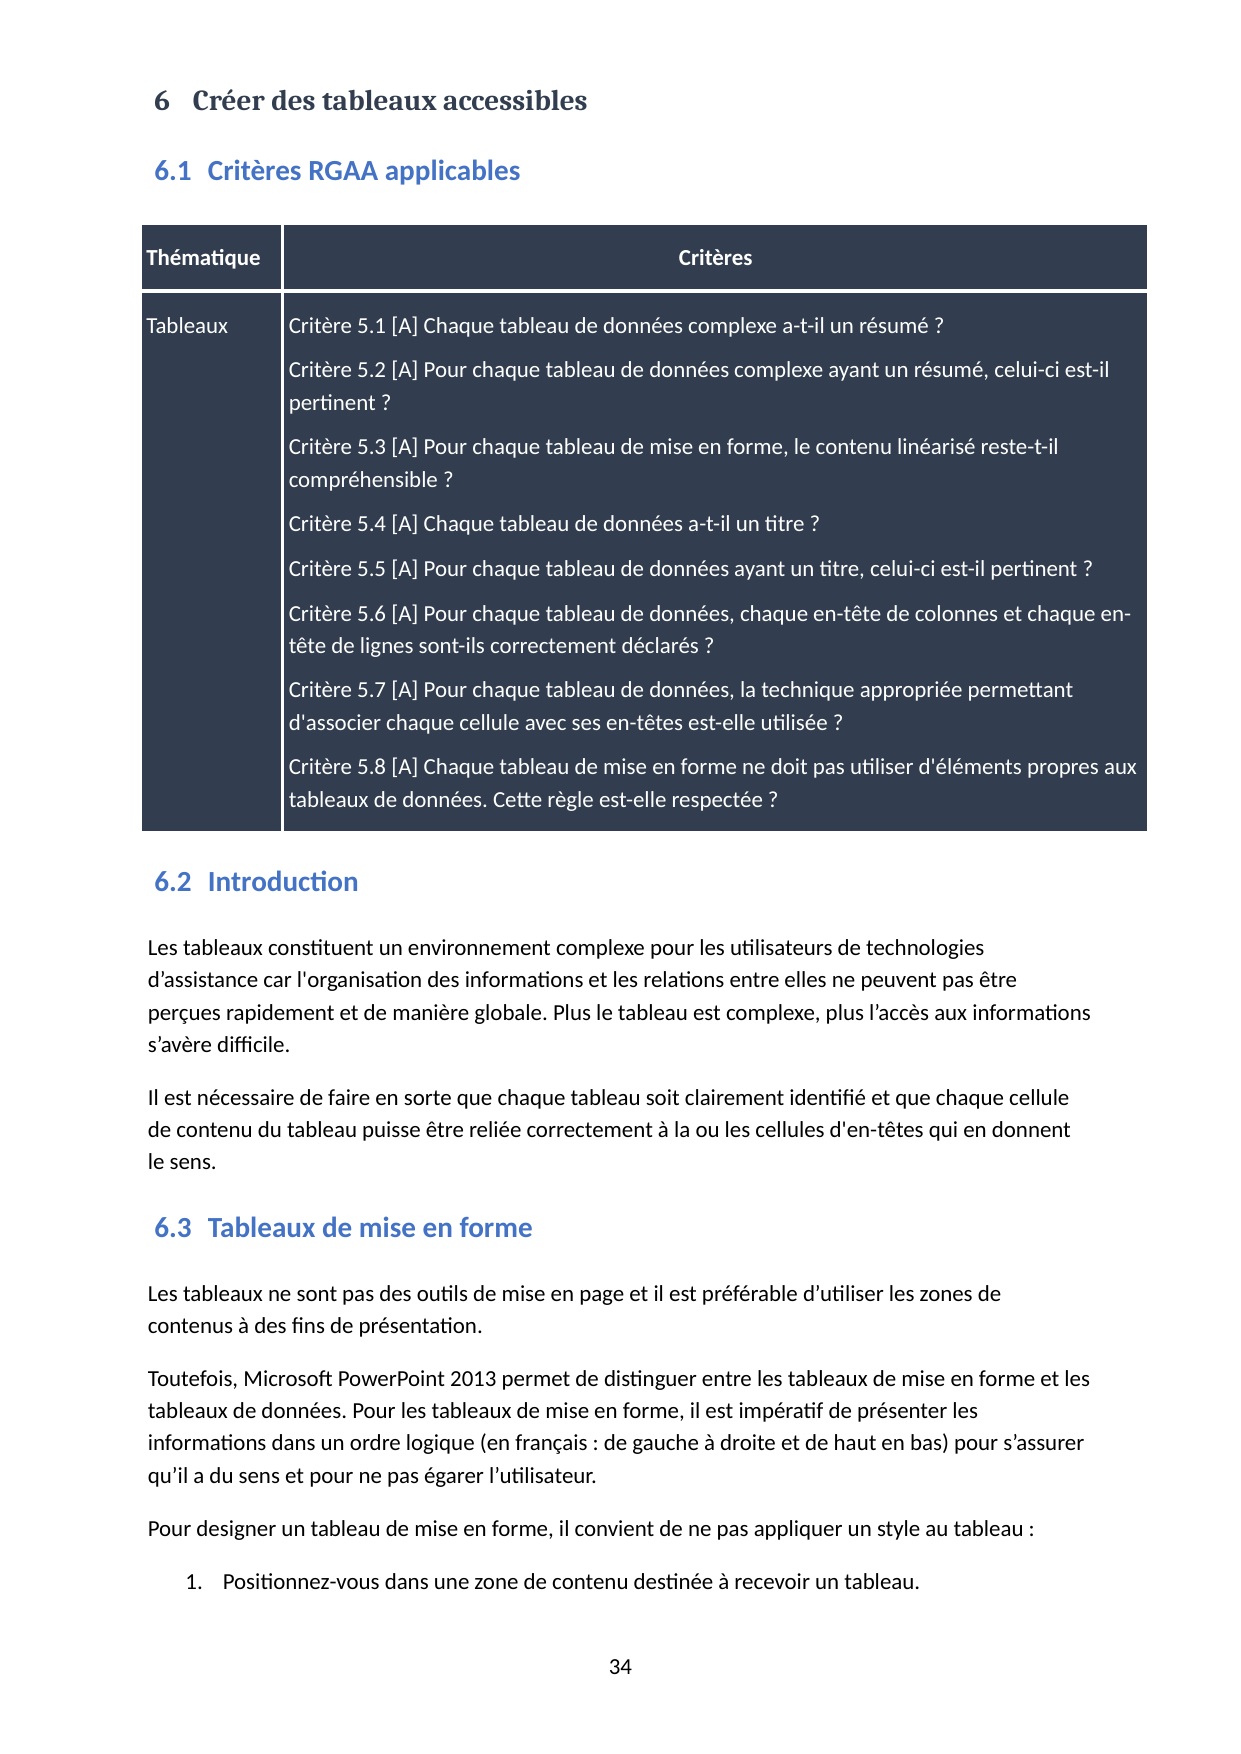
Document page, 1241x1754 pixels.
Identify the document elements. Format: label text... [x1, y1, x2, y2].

text Toutefois, Microsoft PowerPoint 2013 permet de distinguer entre les tableaux de mise en forme et les tableaux de données. Pour les tableaux de mise en forme, il est impératif de présenter les informations dans un ordre logique (en français : de gauche à droite et de haut en bas) pour s’assurer qu’il a du sens et pour ne pas égarer l’utilisateur. [148, 1364, 1093, 1489]
table_cell Critère 5.1 [A] Chaque tableau de données complexe a-t-il un résumé ? Critère 5.2 [A] Pour chaque tableau de données complexe ayant un résumé, celui-ci est-il pertinent ? Critère 5.3 [A] Pour chaque tableau de mise en forme, le contenu linéarisé reste-t-il compréhensible ? Critère 5.4 [A] Chaque tableau de données a-t-il un titre ? Critère 5.5 [A] Pour chaque tableau de données ayant un titre, celui-ci est-il pertinent ? Critère 5.6 [A] Pour chaque tableau de données, chaque en-tête de colonnes et chaque en-tête de lignes sont-ils correctement déclarés ? Critère 5.7 [A] Pour chaque tableau de données, la technique appropriée permettant d'associer chaque cellule avec ses en-têtes est-elle utilisée ? Critère 5.8 [A] Chaque tableau de mise en forme ne doit pas utiliser d'éléments propres aux tableaux de données. Cette règle est-elle respectée ? [284, 293, 1147, 831]
list Positionnez-vous dans une zone de contenu destinée à recevoir un tableau. [185, 1567, 1093, 1595]
subtitle Créer des tableaux accessibles [148, 84, 1093, 118]
text Les tableaux ne sont pas des outils de mise en page et il est préférable d’utiliser les zones de contenus à des fins de présentation. [148, 1279, 1093, 1339]
text Pour designer un tableau de mise en forme, il convient de ne pas appliquer un style au tableau : [148, 1514, 1093, 1542]
subtitle Critères RGAA applicables [148, 152, 1093, 188]
subtitle Introduction [148, 863, 1093, 899]
text Les tableaux constituent un environnement complexe pour les utilisateurs de technologies d’assistance car l'organisation des informations et les relations entre elles ne peuvent pas être perçues rapidement et de manière globale. Plus le tableau est complexe, plus l’accès aux informations s’avère difficile. [148, 933, 1093, 1058]
text Il est nécessaire de faire en sorte que chaque tableau soit clairement identifié et que chaque cellule de contenu du tableau puisse être reliée correctement à la ou les cellules d'en-têtes qui en donnent le sens. [148, 1083, 1093, 1175]
table_header Thématique [142, 225, 281, 289]
subtitle Tableaux de mise en forme [148, 1209, 1093, 1245]
table_cell Tableaux [142, 293, 281, 831]
table_header Critères [284, 225, 1147, 289]
